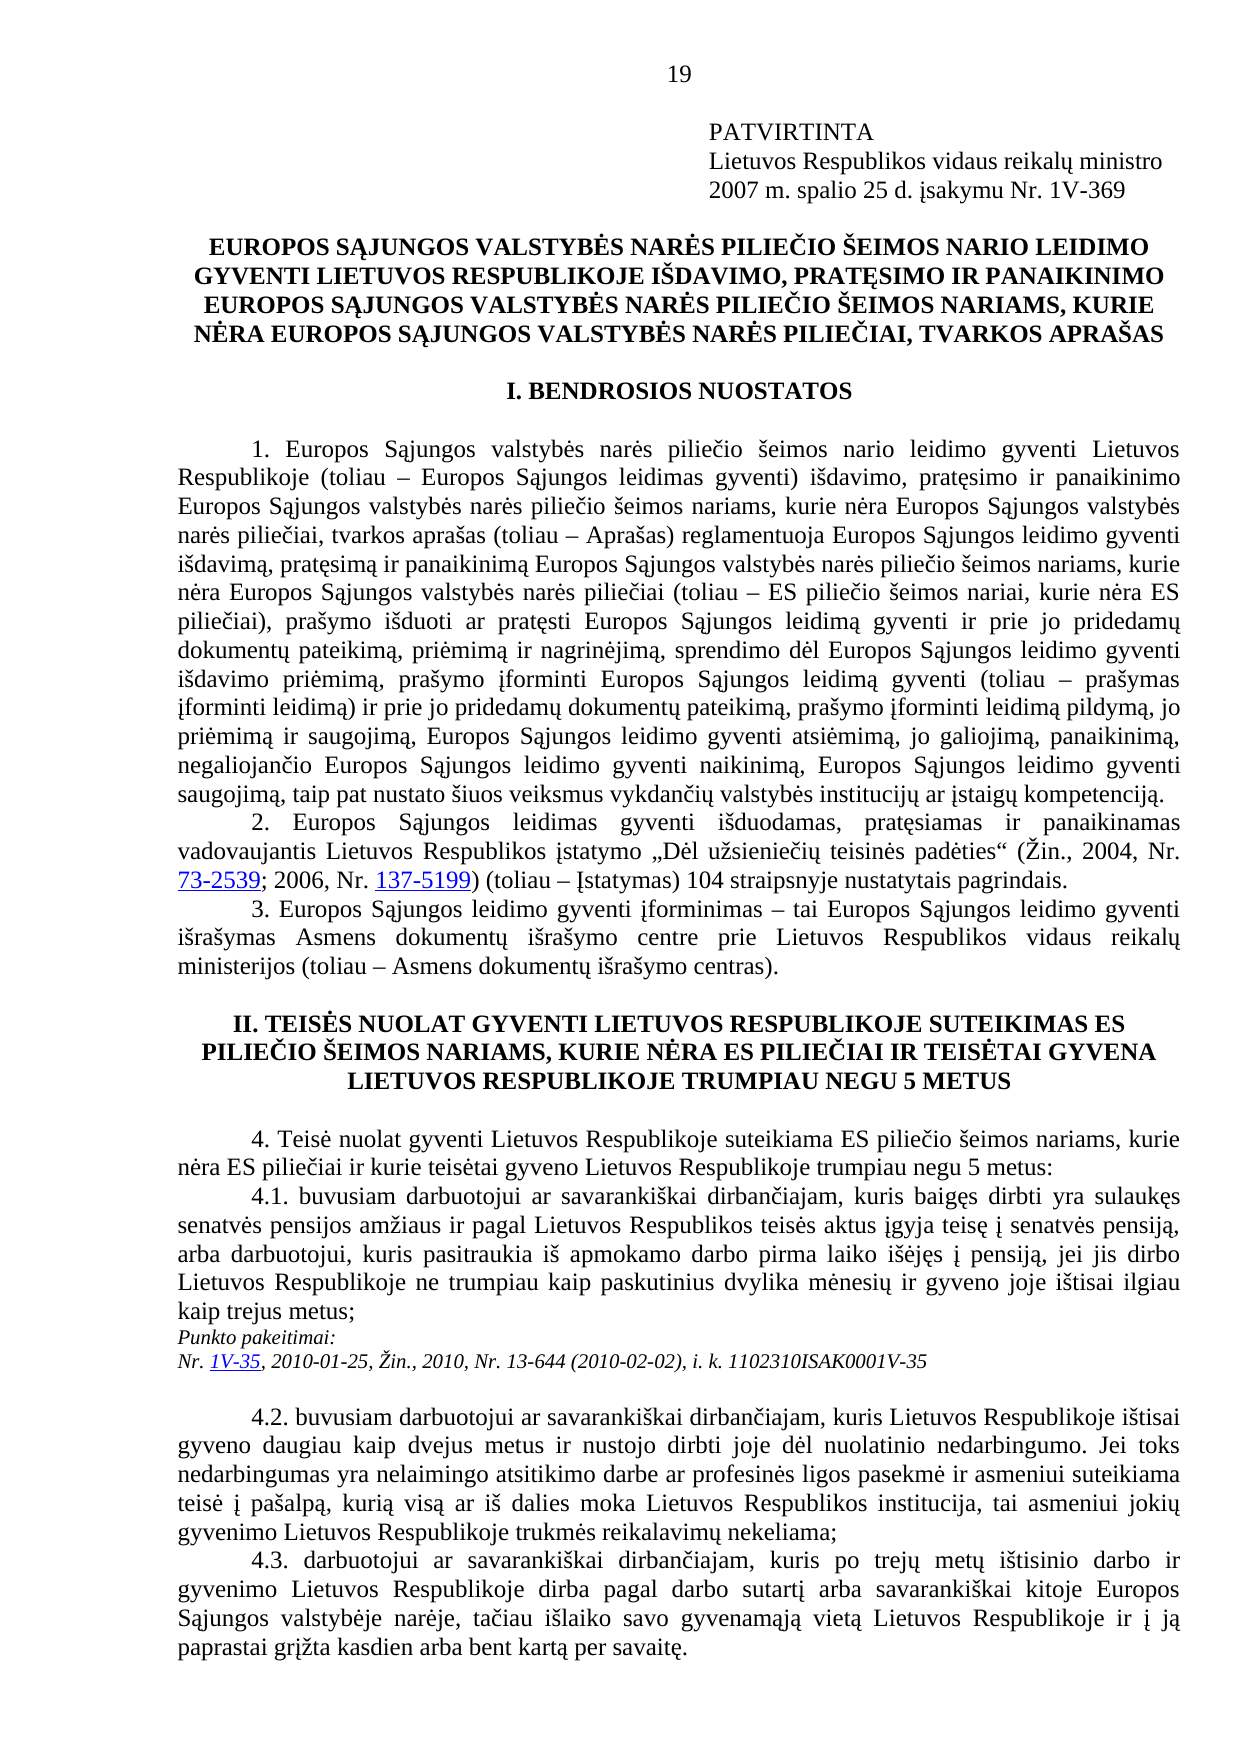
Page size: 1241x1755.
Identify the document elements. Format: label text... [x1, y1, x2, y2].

text 1. Europos Sąjungos valstybės narės piliečio šeimos nario leidimo gyventi Lietuvos Respublikoje (toliau – Europos Sąjungos leidimas gyventi) išdavimo, pratęsimo ir panaikinimo Europos Sąjungos valstybės narės piliečio šeimos nariams, kurie nėra Europos Sąjungos valstybės narės piliečiai, tvarkos aprašas (toliau – Aprašas) reglamentuoja Europos Sąjungos leidimo gyventi išdavimą, pratęsimą ir panaikinimą Europos Sąjungos valstybės narės piliečio šeimos nariams, kurie nėra Europos Sąjungos valstybės narės piliečiai (toliau – ES piliečio šeimos nariai, kurie nėra ES piliečiai), prašymo išduoti ar pratęsti Europos Sąjungos leidimą gyventi ir prie jo pridedamų dokumentų pateikimą, priėmimą ir nagrinėjimą, sprendimo dėl Europos Sąjungos leidimo gyventi išdavimo priėmimą, prašymo įforminti Europos Sąjungos leidimą gyventi (toliau – prašymas įforminti leidimą) ir prie jo pridedamų dokumentų pateikimą, prašymo įforminti leidimą pildymą, jo priėmimą ir saugojimą, Europos Sąjungos leidimo gyventi atsiėmimą, jo galiojimą, panaikinimą, negaliojančio Europos Sąjungos leidimo gyventi naikinimą, Europos Sąjungos leidimo gyventi saugojimą, taip pat nustato šiuos veiksmus vykdančių valstybės institucijų ar įstaigų kompetenciją. [177, 434, 1181, 807]
text I. BENDROSIOS NUOSTATOS [177, 376, 1181, 405]
text Nr. 1V-35, 2010-01-25, Žin., 2010, Nr. 13-644 (2010-02-02), i. k. 1102310ISAK0001V-35 [177, 1349, 1181, 1373]
text 2007 m. spalio 25 d. įsakymu Nr. 1V-369 [177, 175, 1181, 204]
text Lietuvos Respublikos vidaus reikalų ministro [177, 146, 1181, 175]
text 4.1. buvusiam darbuotojui ar savarankiškai dirbančiajam, kuris baigęs dirbti yra sulaukęs senatvės pensijos amžiaus ir pagal Lietuvos Respublikos teisės aktus įgyja teisę į senatvės pensiją, arba darbuotojui, kuris pasitraukia iš apmokamo darbo pirma laiko išėjęs į pensiją, jei jis dirbo Lietuvos Respublikoje ne trumpiau kaip paskutinius dvylika mėnesių ir gyveno joje ištisai ilgiau kaip trejus metus; [177, 1181, 1181, 1325]
text 4.2. buvusiam darbuotojui ar savarankiškai dirbančiajam, kuris Lietuvos Respublikoje ištisai gyveno daugiau kaip dvejus metus ir nustojo dirbti joje dėl nuolatinio nedarbingumo. Jei toks nedarbingumas yra nelaimingo atsitikimo darbe ar profesinės ligos pasekmė ir asmeniui suteikiama teisė į pašalpą, kurią visą ar iš dalies moka Lietuvos Respublikos institucija, tai asmeniui jokių gyvenimo Lietuvos Respublikoje trukmės reikalavimų nekeliama; [177, 1402, 1181, 1546]
text EUROPOS SĄJUNGOS VALSTYBĖS NARĖS PILIEČIO ŠEIMOS NARIO LEIDIMO GYVENTI LIETUVOS RESPUBLIKOJE IŠDAVIMO, PRATĘSIMO IR PANAIKINIMO EUROPOS SĄJUNGOS VALSTYBĖS NARĖS PILIEČIO ŠEIMOS NARIAMS, KURIE NĖRA EUROPOS SĄJUNGOS VALSTYBĖS NARĖS PILIEČIAI, TVARKOS APRAŠAS [177, 232, 1181, 347]
text 4. Teisė nuolat gyventi Lietuvos Respublikoje suteikiama ES piliečio šeimos nariams, kurie nėra ES piliečiai ir kurie teisėtai gyveno Lietuvos Respublikoje trumpiau negu 5 metus: [177, 1124, 1181, 1181]
text Punkto pakeitimai: [177, 1325, 1181, 1349]
text PATVIRTINTA [177, 117, 1181, 146]
text 2. Europos Sąjungos leidimas gyventi išduodamas, pratęsiamas ir panaikinamas vadovaujantis Lietuvos Respublikos įstatymo „Dėl užsieniečių teisinės padėties“ (Žin., 2004, Nr. 73-2539; 2006, Nr. 137-5199) (toliau – Įstatymas) 104 straipsnyje nustatytais pagrindais. [177, 807, 1181, 894]
text 4.3. darbuotojui ar savarankiškai dirbančiajam, kuris po trejų metų ištisinio darbo ir gyvenimo Lietuvos Respublikoje dirba pagal darbo sutartį arba savarankiškai kitoje Europos Sąjungos valstybėje narėje, tačiau išlaiko savo gyvenamąją vietą Lietuvos Respublikoje ir į ją paprastai grįžta kasdien arba bent kartą per savaitę. [177, 1546, 1181, 1661]
text 3. Europos Sąjungos leidimo gyventi įforminimas – tai Europos Sąjungos leidimo gyventi išrašymas Asmens dokumentų išrašymo centre prie Lietuvos Respublikos vidaus reikalų ministerijos (toliau – Asmens dokumentų išrašymo centras). [177, 894, 1181, 980]
text II. TEISĖS NUOLAT GYVENTI LIETUVOS RESPUBLIKOJE SUTEIKIMAS ES PILIEČIO ŠEIMOS NARIAMS, KURIE NĖRA ES PILIEČIAI IR TEISĖTAI GYVENA LIETUVOS RESPUBLIKOJE TRUMPIAU NEGU 5 METUS [177, 1009, 1181, 1095]
